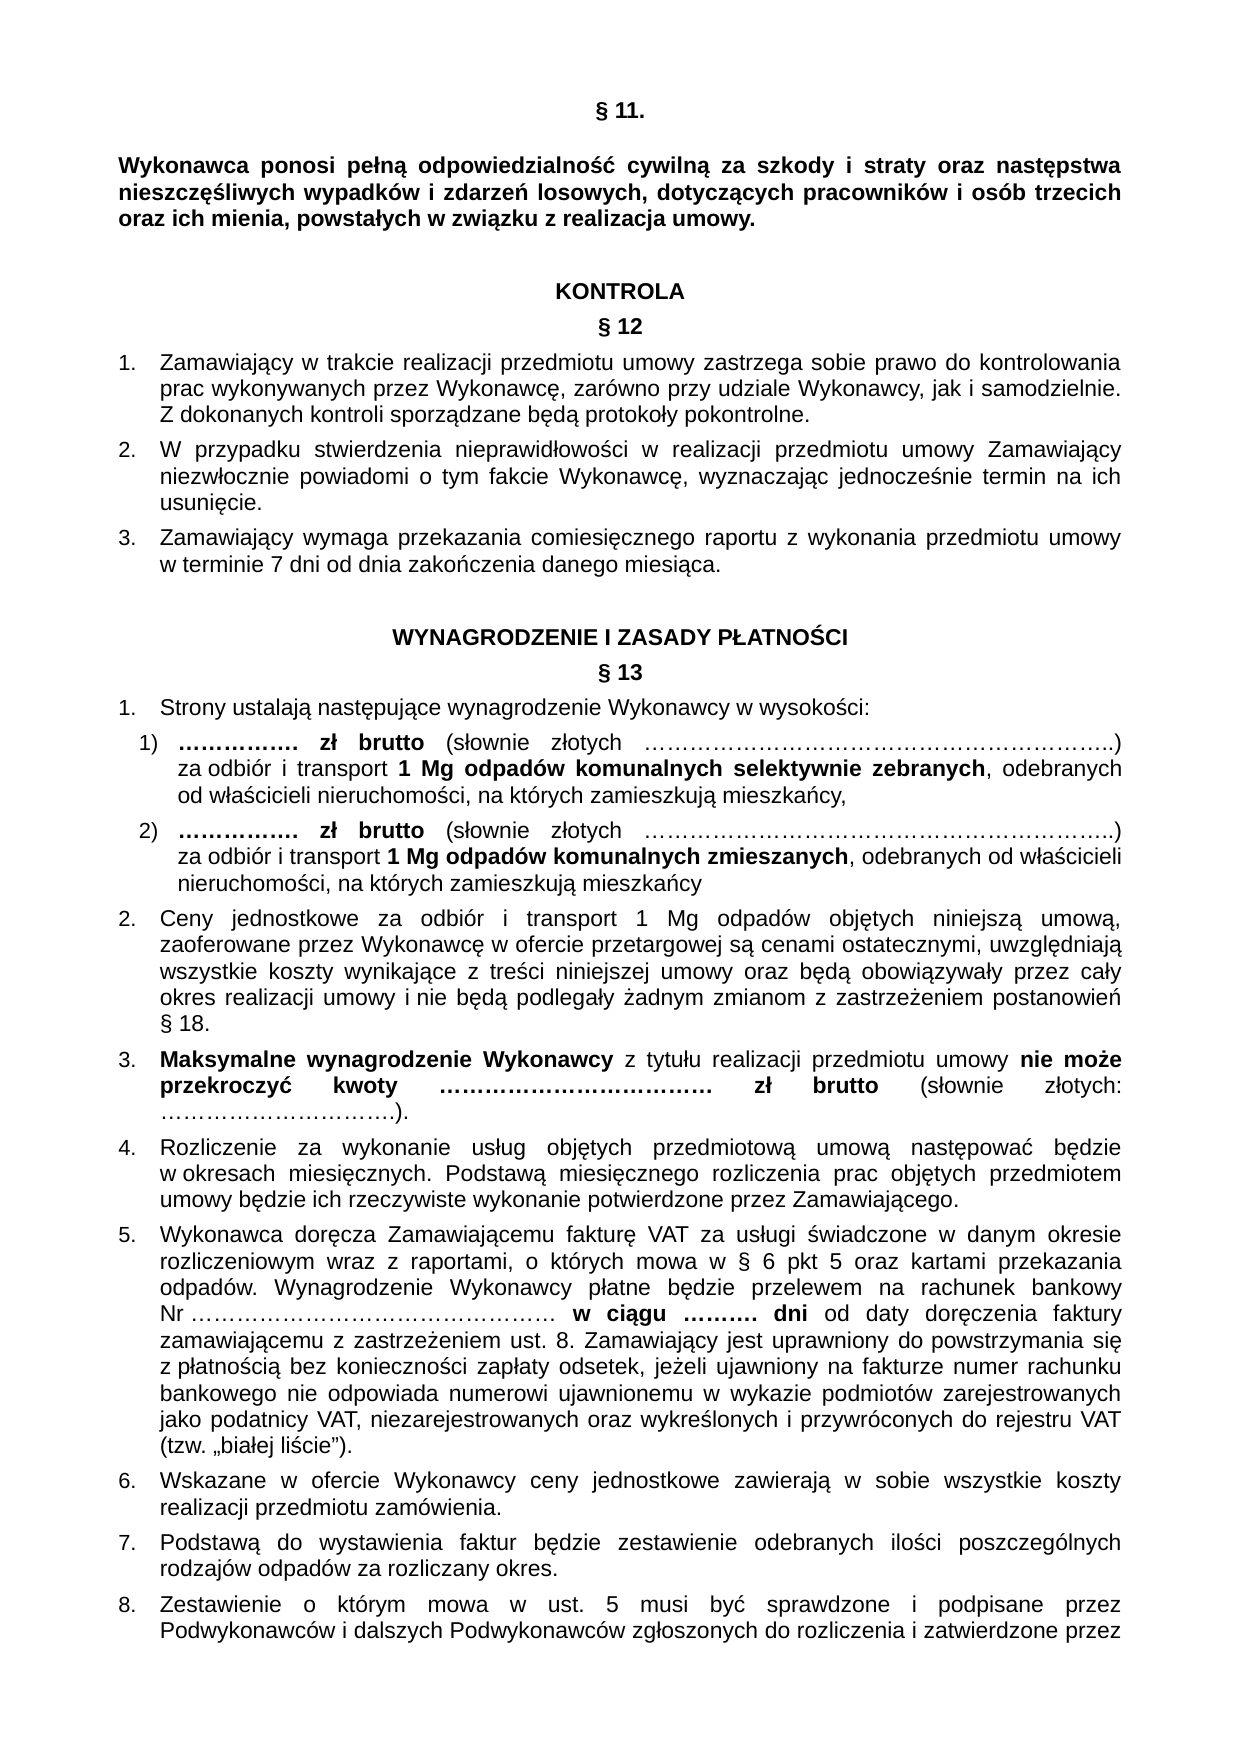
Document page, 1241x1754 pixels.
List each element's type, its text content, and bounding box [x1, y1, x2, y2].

list Rozliczenie za wykonanie usług objętych przedmiotową umową następować będzie w okresach miesięcznych. Podstawą miesięcznego rozliczenia prac objętych przedmiotem umowy będzie ich rzeczywiste wykonanie potwierdzone przez Zamawiającego. [118, 1133, 1122, 1212]
list ……………. zł brutto (słownie złotych ……………………………………………………..) za odbiór i transport 1 Mg odpadów komunalnych selektywnie zebranych, odebranych od właścicieli nieruchomości, na których zamieszkują mieszkańcy, [139, 729, 1122, 808]
list Maksymalne wynagrodzenie Wykonawcy z tytułu realizacji przedmiotu umowy nie może przekroczyć kwoty ……………………………… zł brutto (słownie złotych:………………………….). [118, 1046, 1122, 1124]
list Podstawą do wystawienia faktur będzie zestawienie odebranych ilości poszczególnych rodzajów odpadów za rozliczany okres. [118, 1529, 1122, 1582]
text KONTROLA [118, 278, 1122, 304]
text Wykonawca ponosi pełną odpowiedzialność cywilną za szkody i straty oraz następstwa nieszczęśliwych wypadków i zdarzeń losowych, dotyczących pracowników i osób trzecich oraz ich mienia, powstałych w związku z realizacja umowy. [118, 152, 1122, 232]
list Zamawiający w trakcie realizacji przedmiotu umowy zastrzega sobie prawo do kontrolowania prac wykonywanych przez Wykonawcę, zarówno przy udziale Wykonawcy, jak i samodzielnie. Z dokonanych kontroli sporządzane będą protokoły pokontrolne. [118, 348, 1122, 427]
list Zamawiający wymaga przekazania comiesięcznego raportu z wykonania przedmiotu umowy w terminie 7 dni od dnia zakończenia danego miesiąca. [118, 524, 1122, 577]
list ……………. zł brutto (słownie złotych ……………………………………………………..) za odbiór i transport 1 Mg odpadów komunalnych zmieszanych, odebranych od właścicieli nieruchomości, na których zamieszkują mieszkańcy [139, 817, 1122, 896]
list Zestawienie o którym mowa w ust. 5 musi być sprawdzone i podpisane przez Podwykonawców i dalszych Podwykonawców zgłoszonych do rozliczenia i zatwierdzone przez [118, 1591, 1122, 1643]
list Strony ustalają następujące wynagrodzenie Wykonawcy w wysokości: [118, 694, 1122, 720]
list Wykonawca doręcza Zamawiającemu fakturę VAT za usługi świadczone w danym okresie rozliczeniowym wraz z raportami, o których mowa w § 6 pkt 5 oraz kartami przekazania odpadów. Wynagrodzenie Wykonawcy płatne będzie przelewem na rachunek bankowy Nr ………………………………………… w ciągu ………. dni od daty doręczenia faktury zamawiającemu z zastrzeżeniem ust. 8. Zamawiający jest uprawniony do powstrzymania się z płatnością bez konieczności zapłaty odsetek, jeżeli ujawniony na fakturze numer rachunku bankowego nie odpowiada numerowi ujawnionemu w wykazie podmiotów zarejestrowanych jako podatnicy VAT, niezarejestrowanych oraz wykreślonych i przywróconych do rejestru VAT (tzw. „białej liście”). [118, 1221, 1122, 1458]
text § 13 [118, 659, 1122, 685]
text § 12 [118, 313, 1122, 339]
text WYNAGRODZENIE I ZASADY PŁATNOŚCI [118, 623, 1122, 650]
list Ceny jednostkowe za odbiór i transport 1 Mg odpadów objętych niniejszą umową, zaoferowane przez Wykonawcę w ofercie przetargowej są cenami ostatecznymi, uwzględniają wszystkie koszty wynikające z treści niniejszej umowy oraz będą obowiązywały przez cały okres realizacji umowy i nie będą podlegały żadnym zmianom z zastrzeżeniem postanowień § 18. [118, 905, 1122, 1037]
list W przypadku stwierdzenia nieprawidłowości w realizacji przedmiotu umowy Zamawiający niezwłocznie powiadomi o tym fakcie Wykonawcę, wyznaczając jednocześnie termin na ich usunięcie. [118, 436, 1122, 515]
list Wskazane w ofercie Wykonawcy ceny jednostkowe zawierają w sobie wszystkie koszty realizacji przedmiotu zamówienia. [118, 1467, 1122, 1520]
text § 11. [118, 97, 1122, 124]
